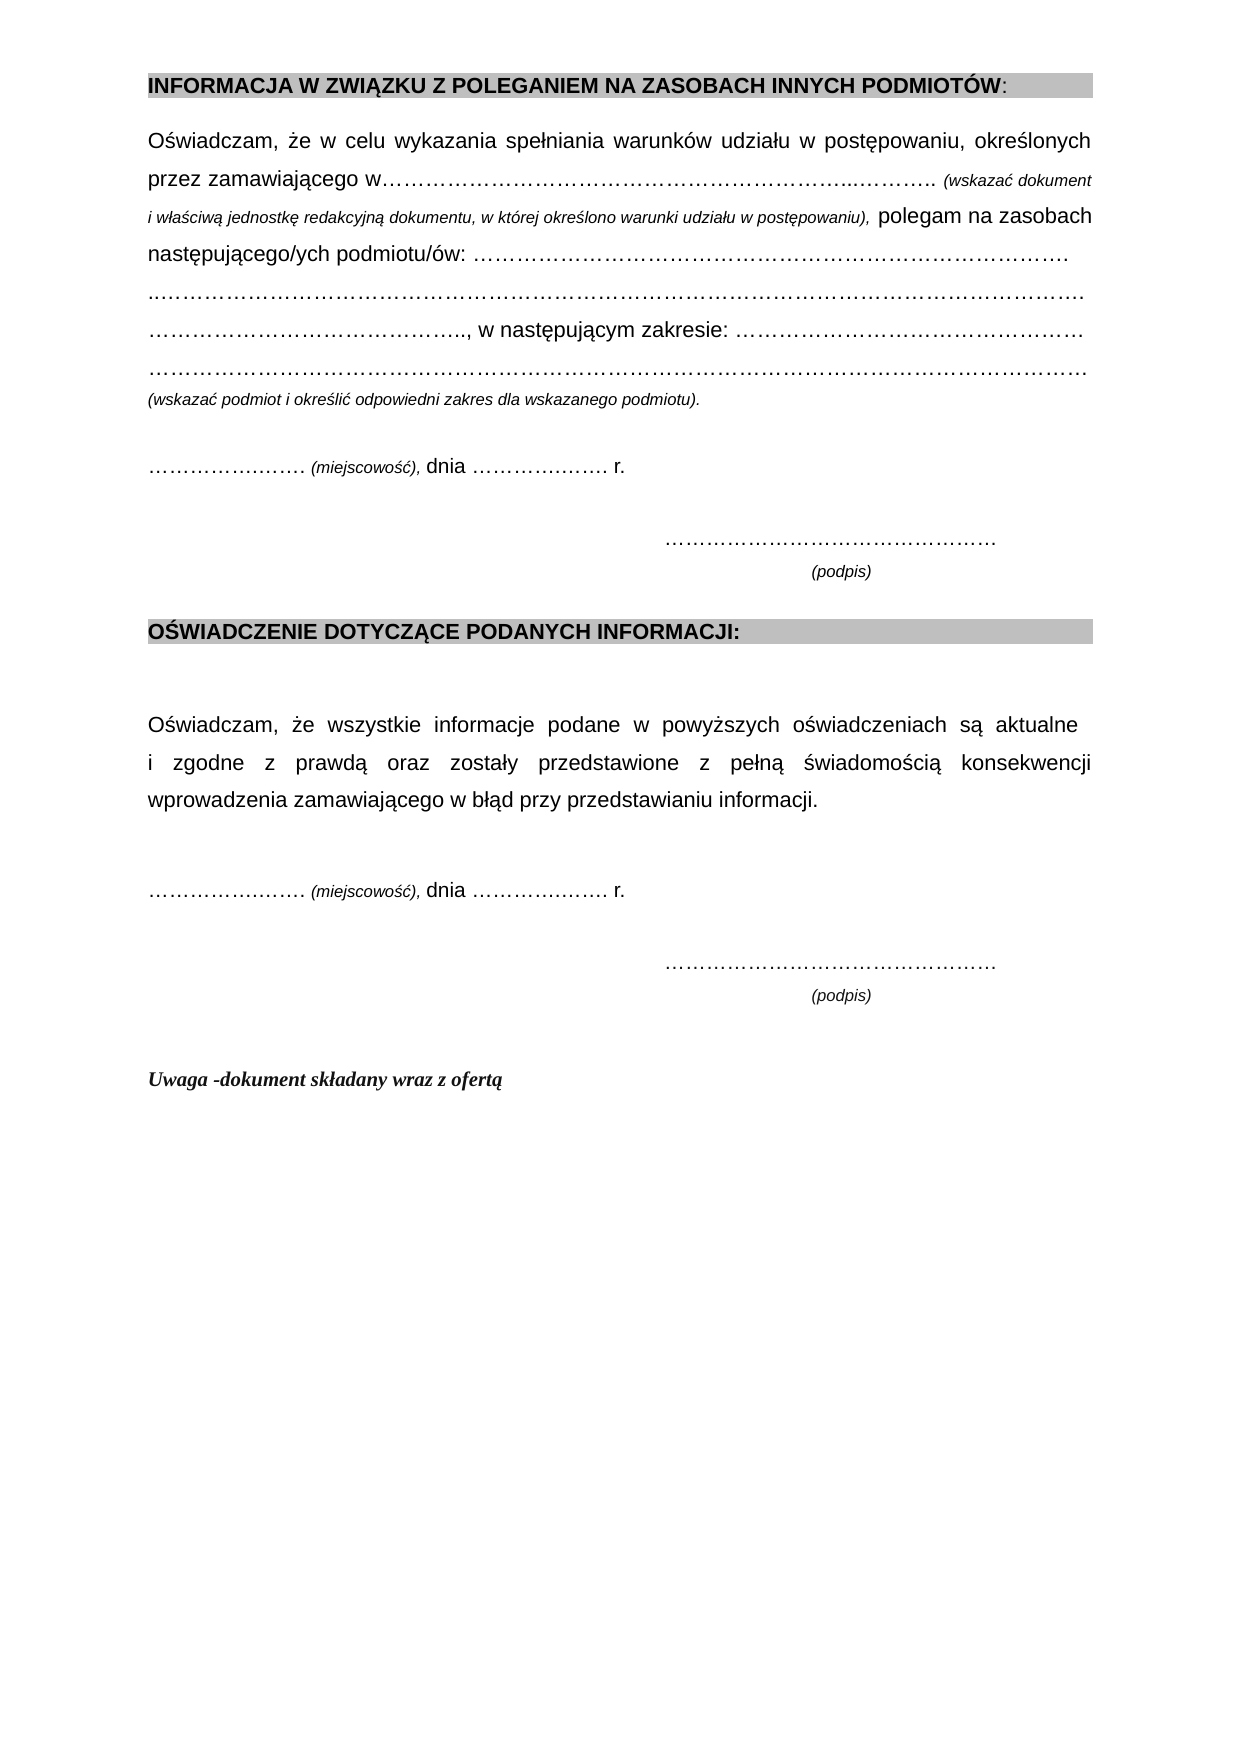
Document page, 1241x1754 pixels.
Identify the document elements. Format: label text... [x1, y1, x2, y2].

text …………….……. (miejscowość), dnia ………….……. r. [148, 878, 1093, 902]
text (podpis) [738, 562, 1093, 581]
text Oświadczam, że w celu wykazania spełniania warunków udziału w postępowaniu, określonych przez zamawiającego w………………………………………………………...……….. (wskazać dokument i właściwą jednostkę redakcyjną dokumentu, w której określono warunki udziału w postępowaniu), polegam na zasobach następującego/ych podmiotu/ów: ………………………………………………………………………. [148, 128, 1093, 266]
text Oświadczam, że wszystkie informacje podane w powyższych oświadczeniach są aktualne i zgodne z prawdą oraz zostały przedstawione z pełną świadomością konsekwencji wprowadzenia zamawiającego w błąd przy przedstawianiu informacji. [148, 712, 1093, 812]
text …………….……. (miejscowość), dnia ………….……. r. [148, 454, 1093, 478]
text ………………………………………… [148, 526, 1093, 550]
text ..……………………………………………………………………………………………………………….…………………………………….., w następującym zakresie: ………………………………………… [148, 279, 1093, 342]
text ………………………………………………………………………………………………………………… (wskazać podmiot i określić odpowiedni zakres dla wskazanego podmiotu). [148, 354, 1093, 408]
text INFORMACJA W ZWIĄZKU Z POLEGANIEM NA ZASOBACH INNYCH PODMIOTÓW: [148, 73, 1093, 98]
text (podpis) [738, 985, 1093, 1004]
text Uwaga -dokument składany wraz z ofertą [148, 1067, 1093, 1091]
text OŚWIADCZENIE DOTYCZĄCE PODANYCH INFORMACJI: [148, 619, 1093, 644]
text ………………………………………… [148, 949, 1093, 973]
